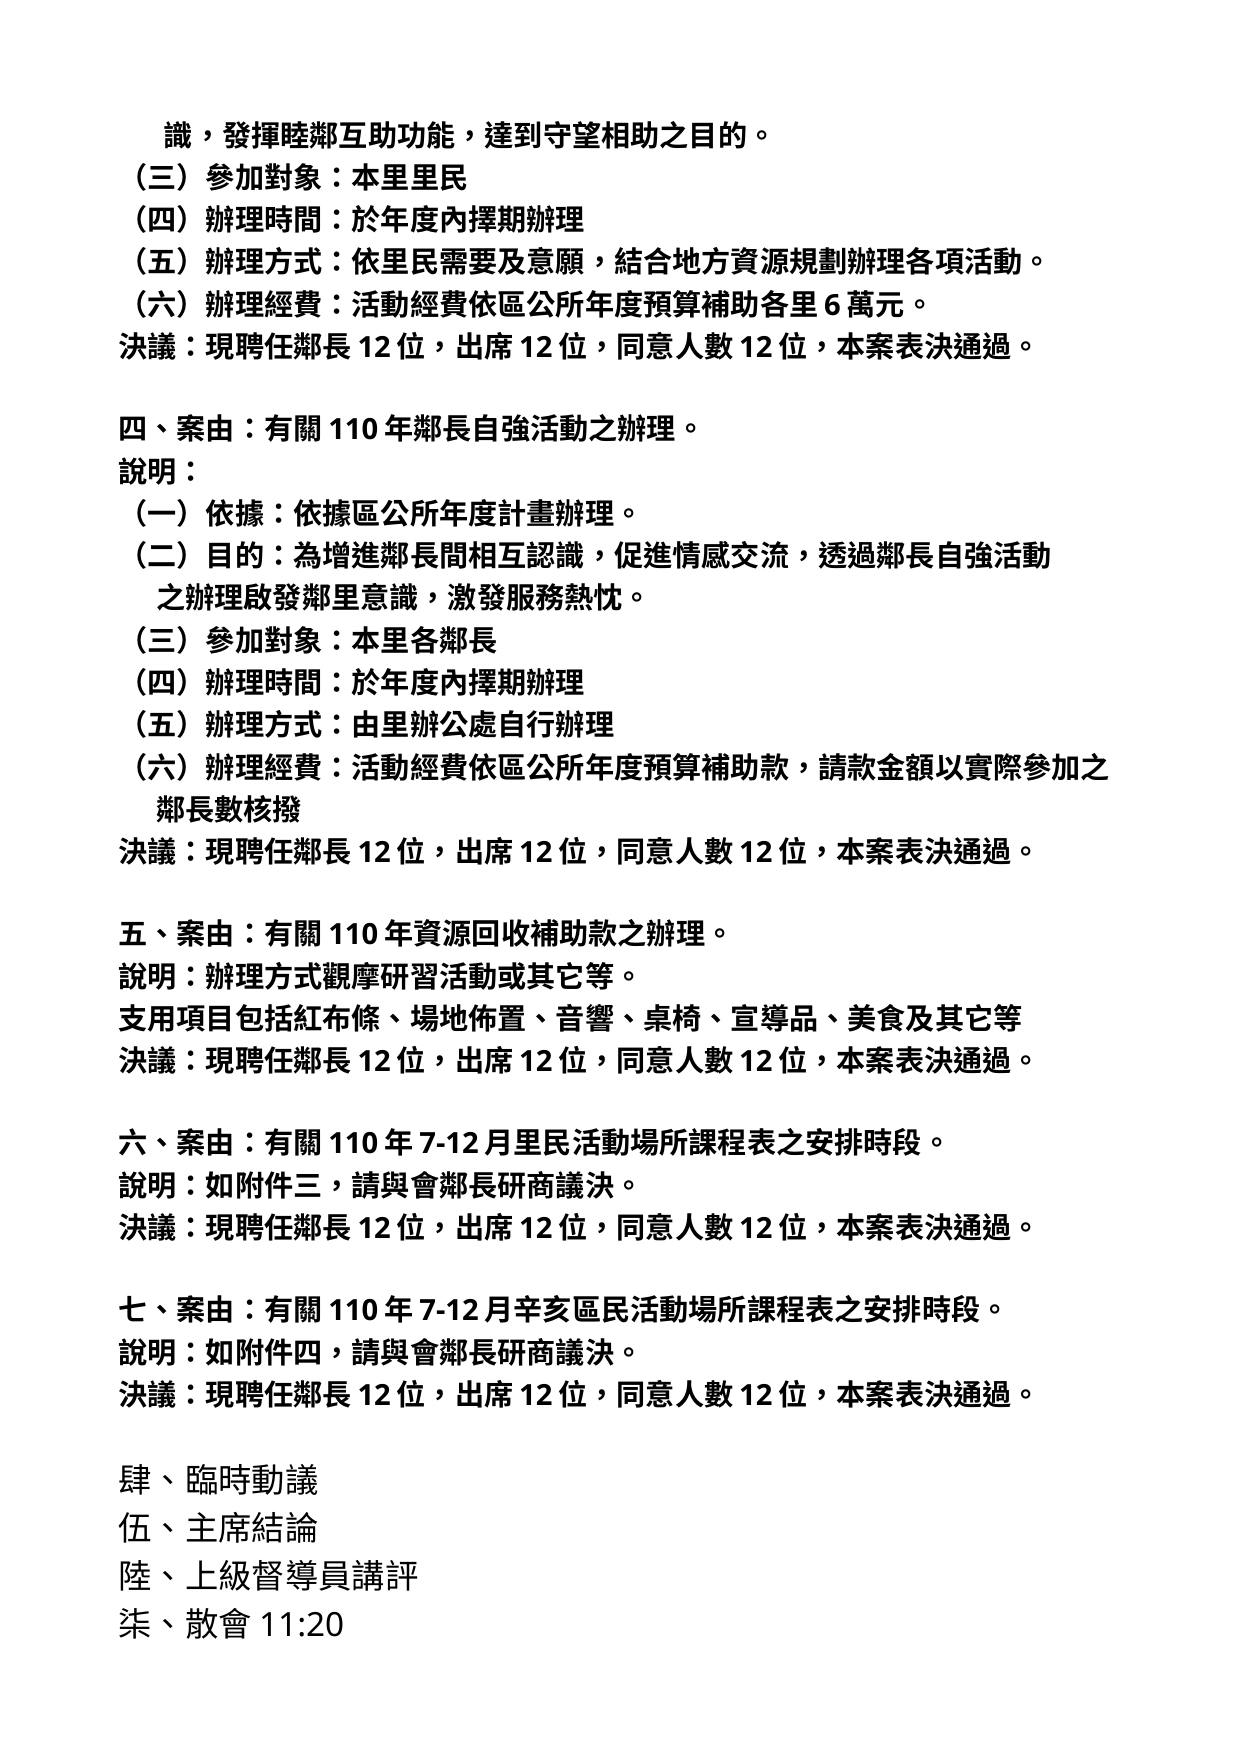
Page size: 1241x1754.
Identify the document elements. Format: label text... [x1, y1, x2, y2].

text 肆、臨時動議 [118, 1453, 1157, 1502]
text 六、案由：有關110年7-12月里民活動場所課程表之安排時段。 [118, 1120, 1157, 1162]
text 之辦理啟發鄰里意識，激發服務熱忱。 [118, 575, 1157, 617]
text （一）依據：依據區公所年度計畫辦理。 [118, 491, 1157, 533]
text （六）辦理經費：活動經費依區公所年度預算補助各里6萬元。 [118, 281, 1157, 324]
text 說明：如附件四，請與會鄰長研商議決。 [118, 1329, 1157, 1371]
text 決議：現聘任鄰長12位，出席12位，同意人數12位，本案表決通過。 [118, 1205, 1157, 1247]
text （六）辦理經費：活動經費依區公所年度預算補助款，請款金額以實際參加之 [118, 744, 1157, 787]
text 決議：現聘任鄰長12位，出席12位，同意人數12位，本案表決通過。 [118, 1038, 1157, 1080]
text （二）目的：為增進鄰長間相互認識，促進情感交流，透過鄰長自強活動 [118, 533, 1157, 575]
text 伍、主席結論 [118, 1502, 1157, 1550]
text （五）辦理方式：依里民需要及意願，結合地方資源規劃辦理各項活動。 [118, 239, 1157, 281]
text 鄰長數核撥 [118, 787, 1157, 829]
text 識，發揮睦鄰互助功能，達到守望相助之目的。 [118, 112, 1157, 154]
text （四）辦理時間：於年度內擇期辦理 [118, 197, 1157, 239]
text 陸、上級督導員講評 [118, 1550, 1157, 1598]
text 決議：現聘任鄰長12位，出席12位，同意人數12位，本案表決通過。 [118, 829, 1157, 871]
text 說明：如附件三，請與會鄰長研商議決。 [118, 1162, 1157, 1205]
text （五）辦理方式：由里辦公處自行辦理 [118, 702, 1157, 744]
text 五、案由：有關110年資源回收補助款之辦理。 [118, 911, 1157, 953]
text 支用項目包括紅布條、場地佈置、音響、桌椅、宣導品、美食及其它等 [118, 996, 1157, 1038]
text 說明： [118, 448, 1157, 491]
text 柒、散會 11:20 [118, 1598, 1157, 1647]
text 決議：現聘任鄰長12位，出席12位，同意人數12位，本案表決通過。 [118, 1371, 1157, 1414]
text 決議：現聘任鄰長12位，出席12位，同意人數12位，本案表決通過。 [118, 324, 1157, 366]
text 七、案由：有關110年7-12月辛亥區民活動場所課程表之安排時段。 [118, 1287, 1157, 1329]
text （四）辦理時間：於年度內擇期辦理 [118, 660, 1157, 702]
text 說明：辦理方式觀摩研習活動或其它等。 [118, 953, 1157, 996]
text 四、案由：有關110年鄰長自強活動之辦理。 [118, 406, 1157, 448]
text （三）參加對象：本里各鄰長 [118, 617, 1157, 660]
text （三）參加對象：本里里民 [118, 154, 1157, 197]
